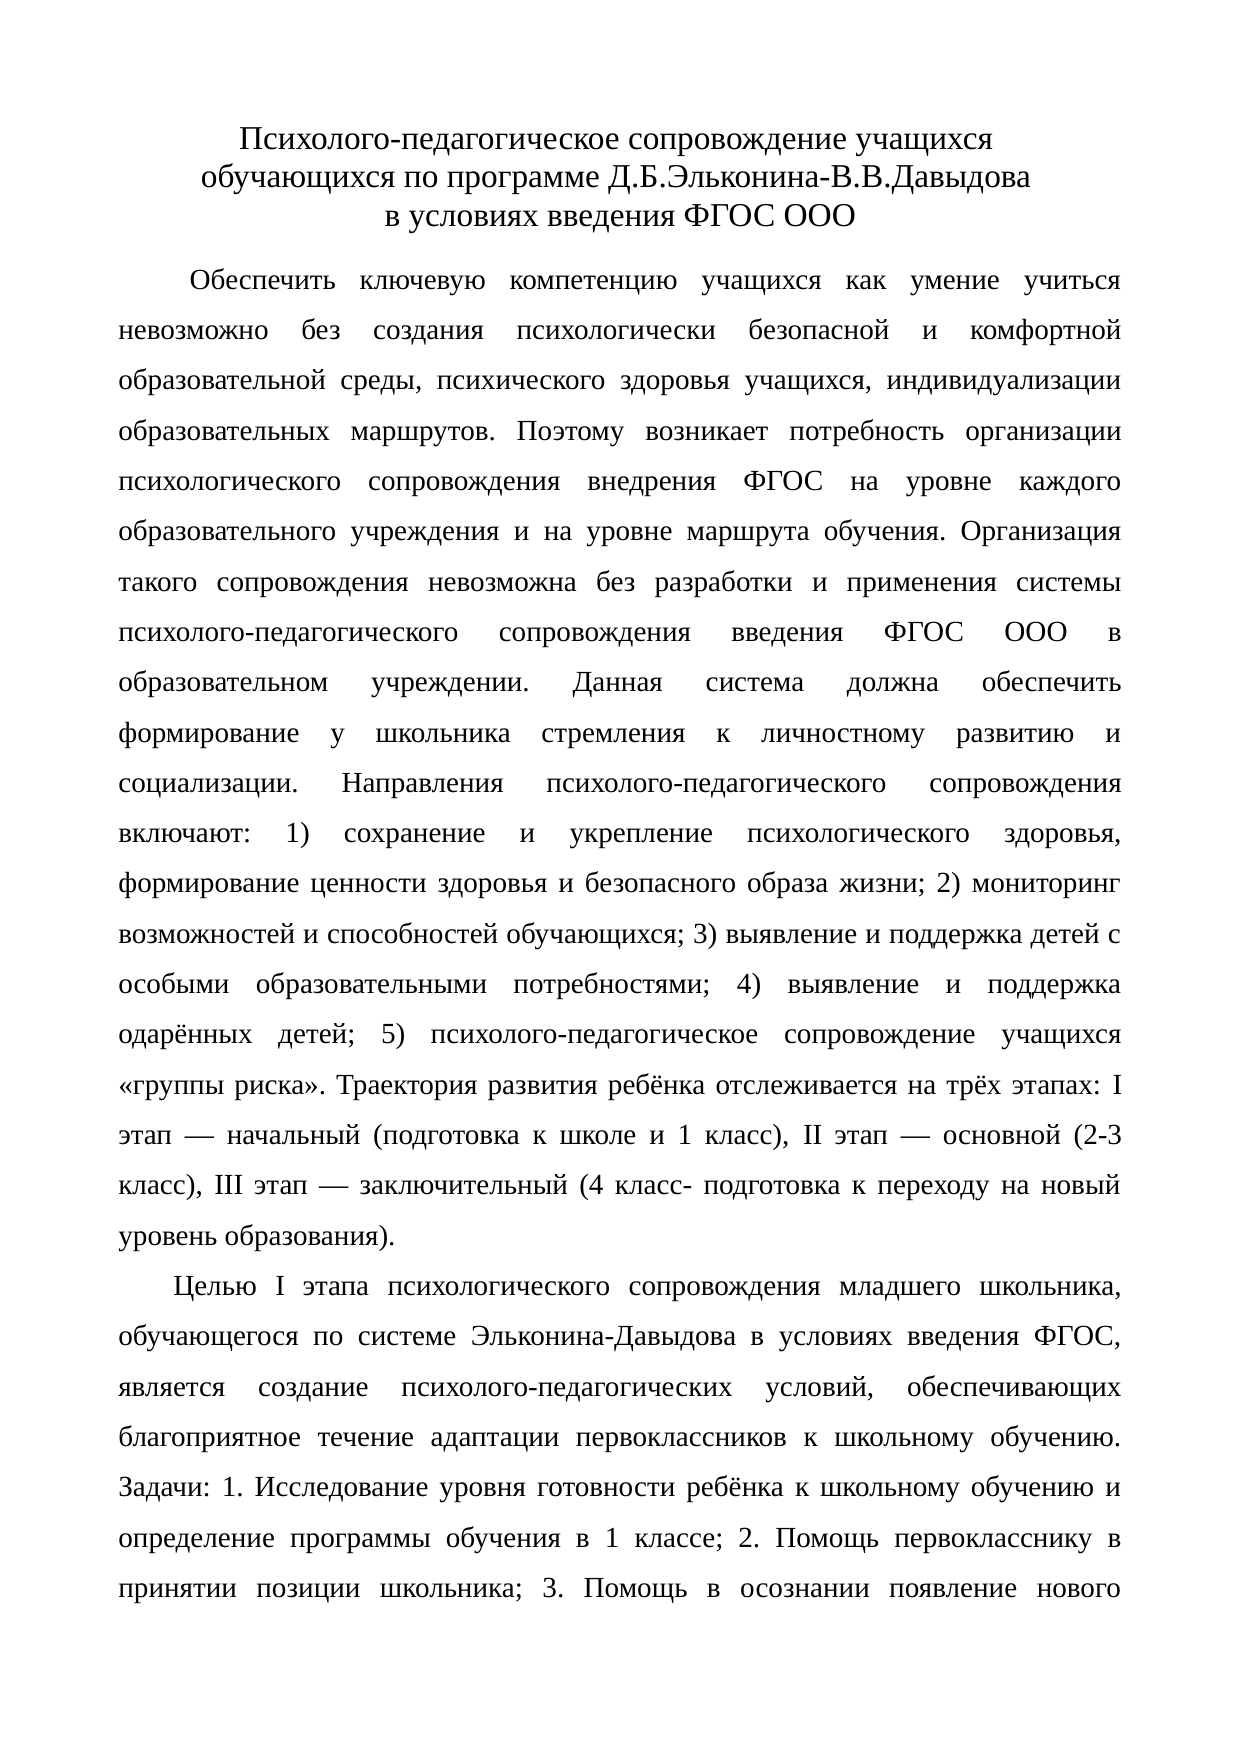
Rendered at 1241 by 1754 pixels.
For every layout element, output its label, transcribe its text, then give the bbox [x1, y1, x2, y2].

text Целью I этапа психологического сопровождения младшего школьника, обучающегося по системе Эльконина-Давыдова в условиях введения ФГОС, является создание психолого-педагогических условий, обеспечивающих благоприятное течение адаптации первоклассников к школьному обучению. Задачи: 1. Исследование уровня готовности ребёнка к школьному обучению и определение программы обучения в 1 классе; 2. Помощь первокласснику в принятии позиции школьника; 3. Помощь в осознании появление нового [118, 1268, 1122, 1603]
text в условиях введения ФГОС ООО [118, 195, 1122, 233]
text Психолого-педагогическое сопровождение учащихся [118, 118, 1122, 156]
text обучающихся по программе Д.Б.Эльконина-В.В.Давыдова [118, 156, 1122, 195]
text Обеспечить ключевую компетенцию учащихся как умение учиться невозможно без создания психологически безопасной и комфортной образовательной среды, психического здоровья учащихся, индивидуализации образовательных маршрутов. Поэтому возникает потребность организации психологического сопровождения внедрения ФГОС на уровне каждого образовательного учреждения и на уровне маршрута обучения. Организация такого сопровождения невозможна без разработки и применения системы психолого-педагогического сопровождения введения ФГОС ООО в образовательном учреждении. Данная система должна обеспечить формирование у школьника стремления к личностному развитию и социализации. Направления психолого-педагогического сопровождения включают: 1) сохранение и укрепление психологического здоровья, формирование ценности здоровья и безопасного образа жизни; 2) мониторинг возможностей и способностей обучающихся; 3) выявление и поддержка детей с особыми образовательными потребностями; 4) выявление и поддержка одарённых детей; 5) психолого-педагогическое сопровождение учащихся «группы риска». Траектория развития ребёнка отслеживается на трёх этапах: I этап — начальный (подготовка к школе и 1 класс), II этап — основной (2-3 класс), III этап — заключительный (4 класс- подготовка к переходу на новый уровень образования). [118, 262, 1122, 1251]
